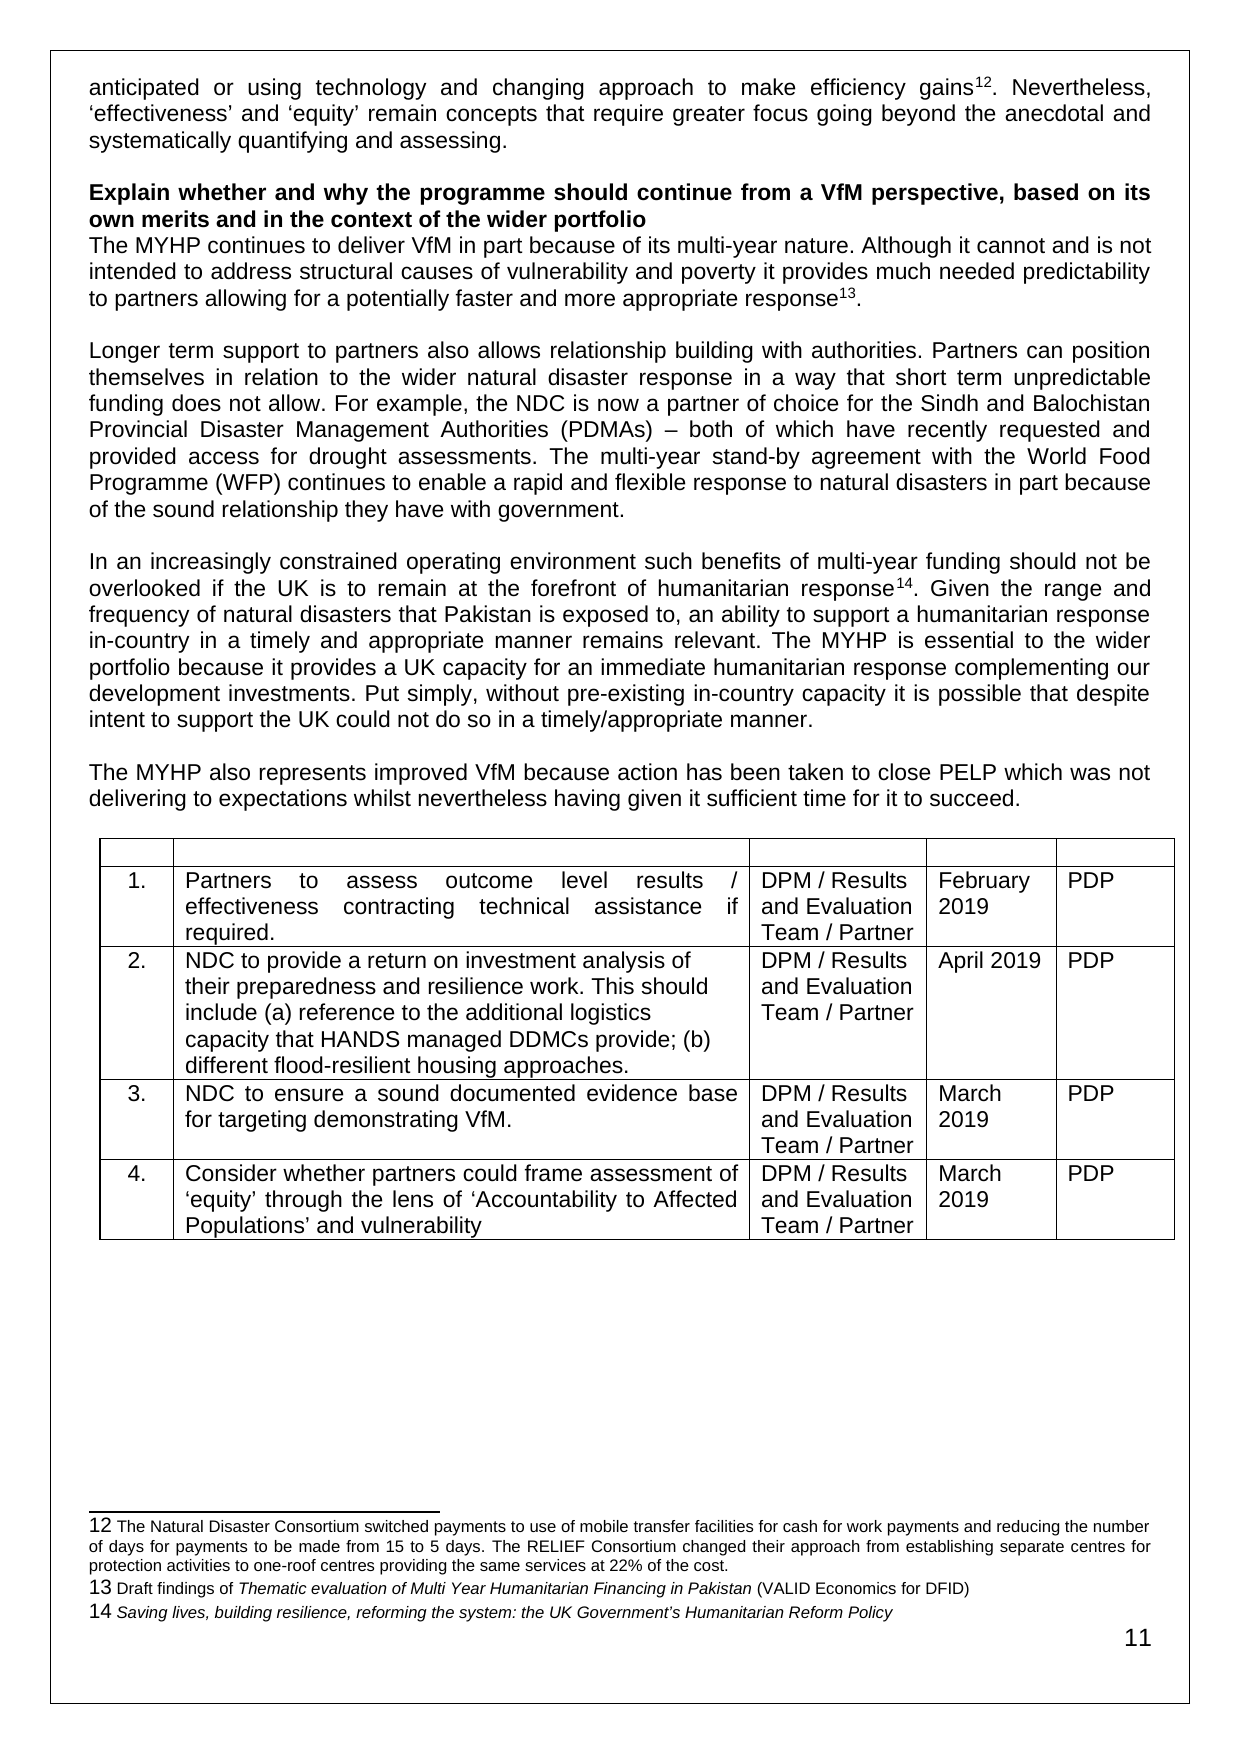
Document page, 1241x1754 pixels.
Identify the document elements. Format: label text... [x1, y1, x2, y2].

table_header Tracking [1057, 839, 1174, 866]
table_cell DPM / Results and Evaluation Team / Partner [750, 947, 926, 1078]
table_cell 3. [101, 1080, 173, 1158]
text The MYHP also represents improved VfM because action has been taken to close PELP which was not delivering to expectations whilst nevertheless having given it sufficient time for it to succeed. [89, 759, 1152, 812]
table_cell DPM / Results and Evaluation Team / Partner [750, 1160, 926, 1239]
table_header No. [101, 839, 173, 866]
table_cell February 2019 [927, 867, 1056, 946]
table_cell March 2019 [927, 1080, 1056, 1158]
table_cell PDP [1057, 947, 1174, 1078]
text In an increasingly constrained operating environment such benefits of multi-year funding should not be overlooked if the UK is to remain at the forefront of humanitarian response. Given the range and frequency of natural disasters that Pakistan is exposed to, an ability to support a humanitarian response in-country in a timely and appropriate manner remains relevant. The MYHP is essential to the wider portfolio because it provides a UK capacity for an immediate humanitarian response complementing our development investments. Put simply, without pre-existing in-country capacity it is possible that despite intent to support the UK could not do so in a timely/appropriate manner. [89, 548, 1152, 733]
table_cell 2. [101, 947, 173, 1078]
text anticipated or using technology and changing approach to make efficiency gains. Nevertheless, ‘effectiveness’ and ‘equity’ remain concepts that require greater focus going beyond the anecdotal and systematically quantifying and assessing. [89, 74, 1152, 153]
text Draft findings of Thematic evaluation of Multi Year Humanitarian Financing in Pakistan (VALID Economics for DFID) [89, 1575, 1152, 1599]
table_cell DPM / Results and Evaluation Team / Partner [750, 1080, 926, 1158]
table_cell 4. [101, 1160, 173, 1239]
table_cell April 2019 [927, 947, 1056, 1078]
table_cell NDC to provide a return on investment analysis of their preparedness and resilience work. This should include (a) reference to the additional logistics capacity that HANDS managed DDMCs provide; (b) different flood-resilient housing approaches. [174, 947, 749, 1078]
table_cell NDC to ensure a sound documented evidence base for targeting demonstrating VfM. [174, 1080, 749, 1158]
table_cell PDP [1057, 1080, 1174, 1158]
table_cell March 2019 [927, 1160, 1056, 1239]
table_cell PDP [1057, 1160, 1174, 1239]
table_cell Partners to assess outcome level results / effectiveness contracting technical assistance if required. [174, 867, 749, 946]
text Explain whether and why the programme should continue from a VfM perspective, based on its own merits and in the context of the wider portfolio [89, 179, 1152, 232]
table_cell DPM / Results and Evaluation Team / Partner [750, 867, 926, 946]
table_cell PDP [1057, 867, 1174, 946]
table_header Owner [750, 839, 926, 866]
text The Natural Disaster Consortium switched payments to use of mobile transfer facilities for cash for work payments and reducing the number of days for payments to be made from 15 to 5 days. The RELIEF Consortium changed their approach from establishing separate centres for protection activities to one-roof centres providing the same services at 22% of the cost. [89, 1512, 1152, 1575]
table_header Deadline [927, 839, 1056, 866]
text Longer term support to partners also allows relationship building with authorities. Partners can position themselves in relation to the wider natural disaster response in a way that short term unpredictable funding does not allow. For example, the NDC is now a partner of choice for the Sindh and Balochistan Provincial Disaster Management Authorities (PDMAs) – both of which have recently requested and provided access for drought assessments. The multi-year stand-by agreement with the World Food Programme (WFP) continues to enable a rapid and flexible response to natural disasters in part because of the sound relationship they have with government. [89, 337, 1152, 522]
table_cell Consider whether partners could frame assessment of ‘equity’ through the lens of ‘Accountability to Affected Populations’ and vulnerability [174, 1160, 749, 1239]
text The MYHP continues to deliver VfM in part because of its multi-year nature. Although it cannot and is not intended to address structural causes of vulnerability and poverty it provides much needed predictability to partners allowing for a potentially faster and more appropriate response. [89, 232, 1152, 311]
text Saving lives, building resilience, reforming the system: the UK Government’s Humanitarian Reform Policy [89, 1599, 1152, 1623]
table_cell 1. [101, 867, 173, 946]
table_header Recommendations [174, 839, 749, 866]
